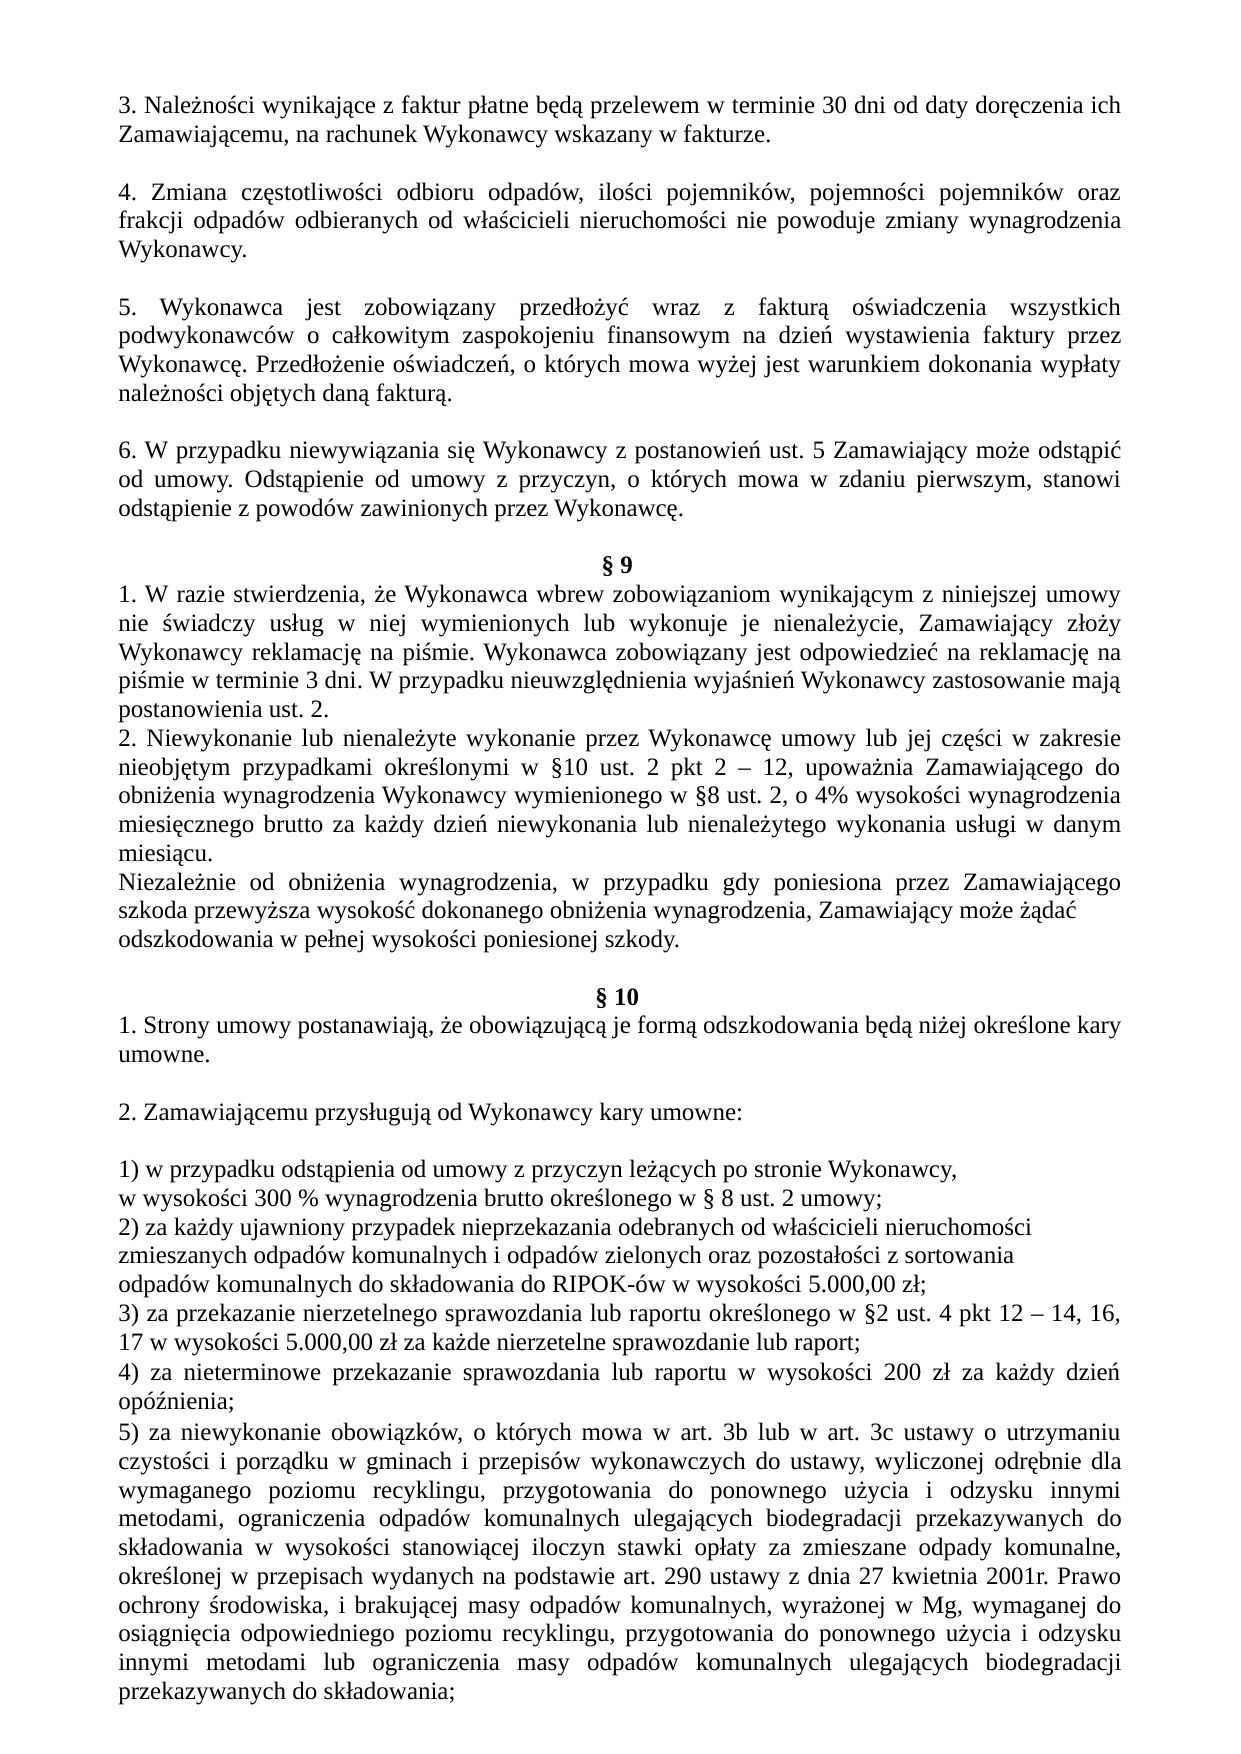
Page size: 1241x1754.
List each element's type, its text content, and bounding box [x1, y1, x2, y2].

text 1. Strony umowy postanawiają, że obowiązującą je formą odszkodowania będą niżej określone kary umowne. [118, 1010, 1122, 1068]
text odszkodowania w pełnej wysokości poniesionej szkody. [118, 924, 1122, 953]
text Niezależnie od obniżenia wynagrodzenia, w przypadku gdy poniesiona przez Zamawiającego szkoda przewyższa wysokość dokonanego obniżenia wynagrodzenia, Zamawiający może żądać [118, 867, 1122, 924]
text 5. Wykonawca jest zobowiązany przedłożyć wraz z fakturą oświadczenia wszystkich podwykonawców o całkowitym zaspokojeniu finansowym na dzień wystawienia faktury przez Wykonawcę. Przedłożenie oświadczeń, o których mowa wyżej jest warunkiem dokonania wypłaty należności objętych daną fakturą. [118, 292, 1122, 407]
text odpadów komunalnych do składowania do RIPOK-ów w wysokości 5.000,00 zł; [118, 1269, 1122, 1298]
text 3. Należności wynikające z faktur płatne będą przelewem w terminie 30 dni od daty doręczenia ich Zamawiającemu, na rachunek Wykonawcy wskazany w fakturze. [118, 90, 1122, 148]
text 2) za każdy ujawniony przypadek nieprzekazania odebranych od właścicieli nieruchomości [118, 1212, 1122, 1240]
text 3) za przekazanie nierzetelnego sprawozdania lub raportu określonego w §2 ust. 4 pkt 12 – 14, 16, 17 w wysokości 5.000,00 zł za każde nierzetelne sprawozdanie lub raport; [118, 1298, 1122, 1355]
text 1. W razie stwierdzenia, że Wykonawca wbrew zobowiązaniom wynikającym z niniejszej umowy nie świadczy usług w niej wymienionych lub wykonuje je nienależycie, Zamawiający złoży Wykonawcy reklamację na piśmie. Wykonawca zobowiązany jest odpowiedzieć na reklamację na piśmie w terminie 3 dni. W przypadku nieuwzględnienia wyjaśnień Wykonawcy zastosowanie mają postanowienia ust. 2. [118, 579, 1122, 723]
text 6. W przypadku niewywiązania się Wykonawcy z postanowień ust. 5 Zamawiający może odstąpić od umowy. Odstąpienie od umowy z przyczyn, o których mowa w zdaniu pierwszym, stanowi odstąpienie z powodów zawinionych przez Wykonawcę. [118, 435, 1122, 522]
text 1) w przypadku odstąpienia od umowy z przyczyn leżących po stronie Wykonawcy, [118, 1154, 1122, 1183]
text 4) za nieterminowe przekazanie sprawozdania lub raportu w wysokości 200 zł za każdy dzień opóźnienia; [118, 1357, 1122, 1415]
text 2. Niewykonanie lub nienależyte wykonanie przez Wykonawcę umowy lub jej części w zakresie nieobjętym przypadkami określonymi w §10 ust. 2 pkt 2 – 12, upoważnia Zamawiającego do obniżenia wynagrodzenia Wykonawcy wymienionego w §8 ust. 2, o 4% wysokości wynagrodzenia miesięcznego brutto za każdy dzień niewykonania lub nienależytego wykonania usługi w danym miesiącu. [118, 723, 1122, 867]
text § 10 [118, 982, 1122, 1010]
text § 9 [118, 550, 1122, 579]
text 4. Zmiana częstotliwości odbioru odpadów, ilości pojemników, pojemności pojemników oraz frakcji odpadów odbieranych od właścicieli nieruchomości nie powoduje zmiany wynagrodzenia Wykonawcy. [118, 177, 1122, 263]
text 2. Zamawiającemu przysługują od Wykonawcy kary umowne: [118, 1097, 1122, 1125]
text 5) za niewykonanie obowiązków, o których mowa w art. 3b lub w art. 3c ustawy o utrzymaniu czystości i porządku w gminach i przepisów wykonawczych do ustawy, wyliczonej odrębnie dla wymaganego poziomu recyklingu, przygotowania do ponownego użycia i odzysku innymi metodami, ograniczenia odpadów komunalnych ulegających biodegradacji przekazywanych do składowania w wysokości stanowiącej iloczyn stawki opłaty za zmieszane odpady komunalne, określonej w przepisach wydanych na podstawie art. 290 ustawy z dnia 27 kwietnia 2001r. Prawo ochrony środowiska, i brakującej masy odpadów komunalnych, wyrażonej w Mg, wymaganej do osiągnięcia odpowiedniego poziomu recyklingu, przygotowania do ponownego użycia i odzysku innymi metodami lub ograniczenia masy odpadów komunalnych ulegających biodegradacji przekazywanych do składowania; [118, 1417, 1122, 1705]
text zmieszanych odpadów komunalnych i odpadów zielonych oraz pozostałości z sortowania [118, 1240, 1122, 1269]
text w wysokości 300 % wynagrodzenia brutto określonego w § 8 ust. 2 umowy; [118, 1183, 1122, 1212]
